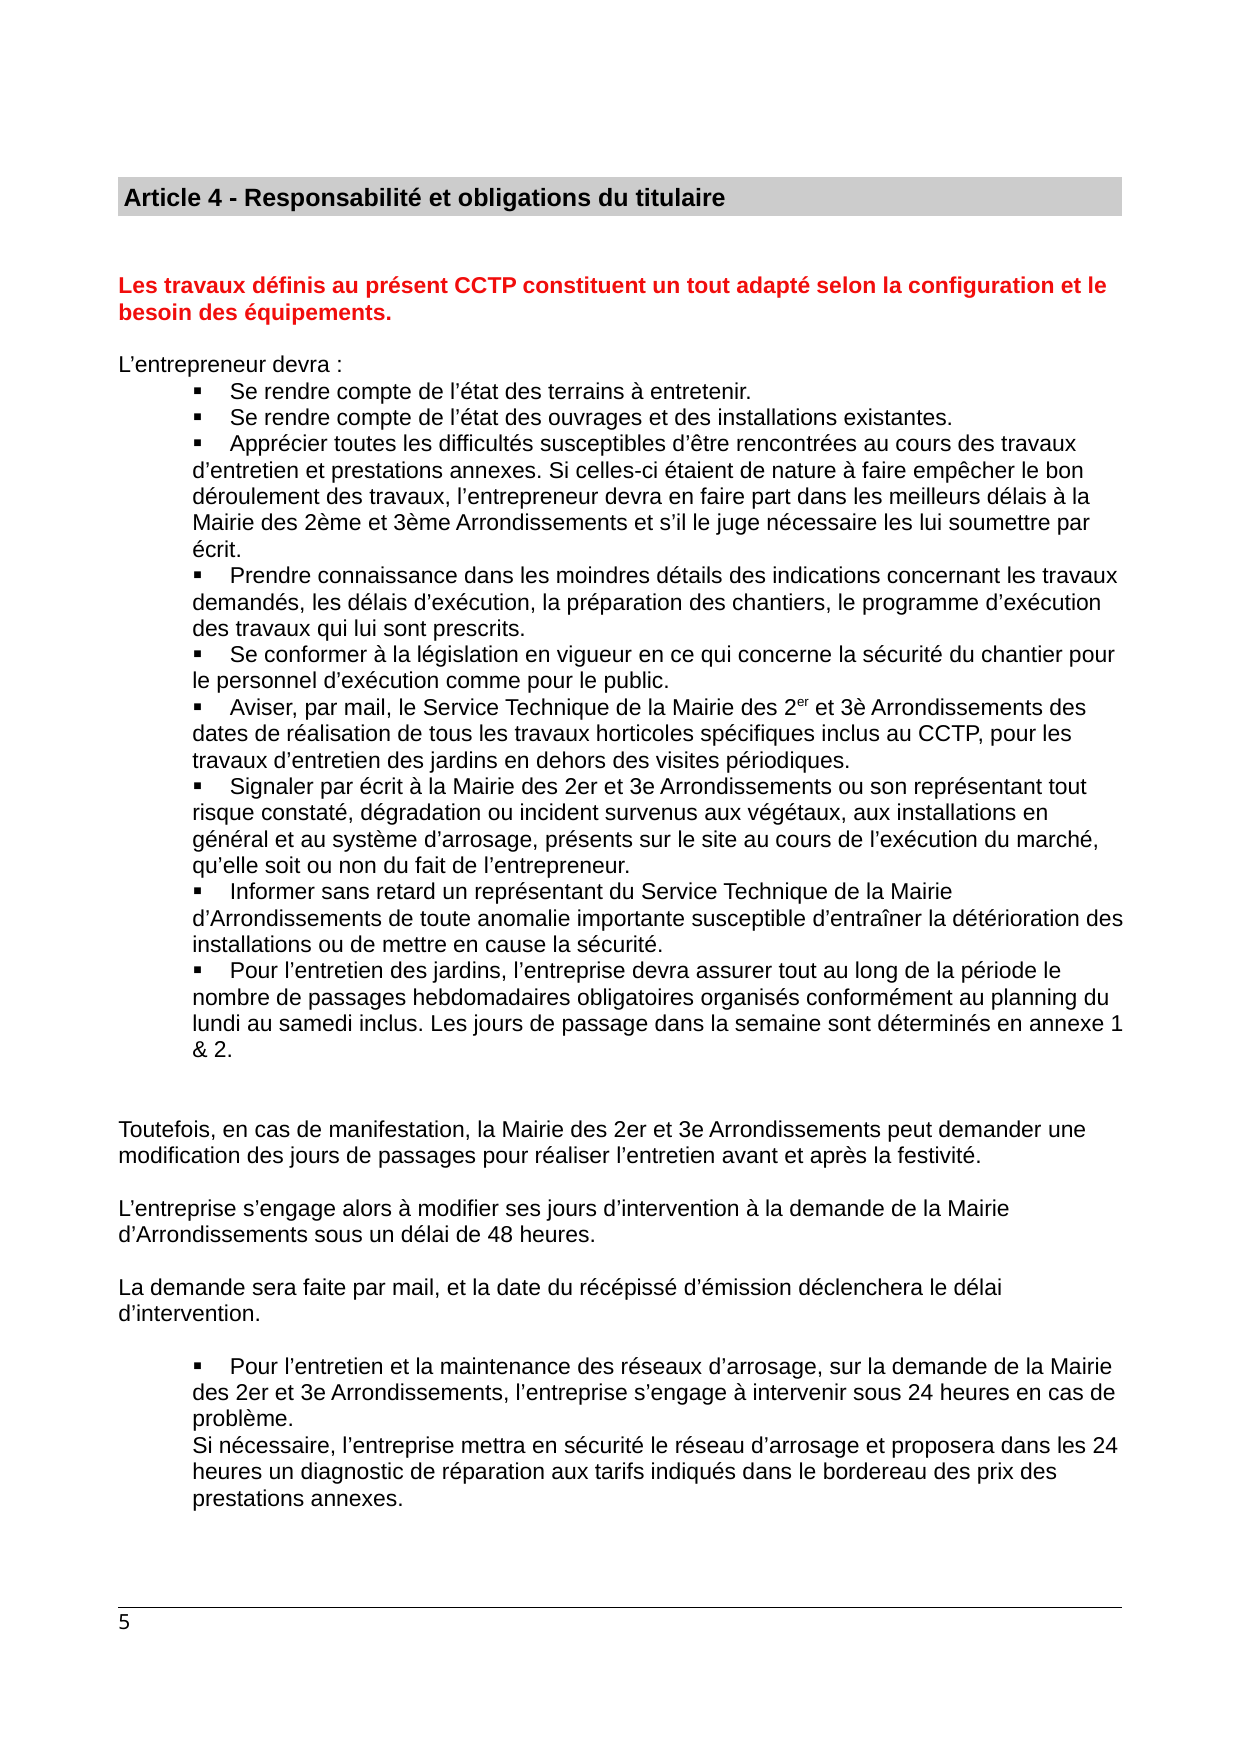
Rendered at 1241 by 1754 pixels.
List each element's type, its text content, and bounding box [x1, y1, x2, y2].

list Apprécier toutes les difficultés susceptibles d’être rencontrées au cours des travaux d’entretien et prestations annexes. Si celles-ci étaient de nature à faire empêcher le bon déroulement des travaux, l’entrepreneur devra en faire part dans les meilleurs délais à la Mairie des 2ème et 3ème Arrondissements et s’il le juge nécessaire les lui soumettre par écrit. [192, 430, 1125, 562]
text L’entrepreneur devra : [118, 351, 1125, 378]
text Les travaux définis au présent CCTP constituent un tout adapté selon la configuration et le besoin des équipements. [118, 272, 1125, 325]
list Pour l’entretien et la maintenance des réseaux d’arrosage, sur la demande de la Mairie des 2er et 3e Arrondissements, l’entreprise s’engage à intervenir sous 24 heures en cas de problème. [192, 1353, 1125, 1432]
text La demande sera faite par mail, et la date du récépissé d’émission déclenchera le délai d’intervention. [118, 1274, 1125, 1326]
list Pour l’entretien des jardins, l’entreprise devra assurer tout au long de la période le nombre de passages hebdomadaires obligatoires organisés conformément au planning du lundi au samedi inclus. Les jours de passage dans la semaine sont déterminés en annexe 1 & 2. [192, 957, 1125, 1063]
list Signaler par écrit à la Mairie des 2er et 3e Arrondissements ou son représentant tout risque constaté, dégradation ou incident survenus aux végétaux, aux installations en général et au système d’arrosage, présents sur le site au cours de l’exécution du marché, qu’elle soit ou non du fait de l’entrepreneur. [192, 773, 1125, 878]
list Aviser, par mail, le Service Technique de la Mairie des 2er et 3è Arrondissements des dates de réalisation de tous les travaux horticoles spécifiques inclus au CCTP, pour les travaux d’entretien des jardins en dehors des visites périodiques. [192, 694, 1125, 773]
list Se conformer à la législation en vigueur en ce qui concerne la sécurité du chantier pour le personnel d’exécution comme pour le public. [192, 641, 1125, 694]
text Si nécessaire, l’entreprise mettra en sécurité le réseau d’arrosage et proposera dans les 24 heures un diagnostic de réparation aux tarifs indiqués dans le bordereau des prix des prestations annexes. [192, 1432, 1125, 1511]
text Toutefois, en cas de manifestation, la Mairie des 2er et 3e Arrondissements peut demander une modification des jours de passages pour réaliser l’entretien avant et après la festivité. [118, 1116, 1125, 1168]
subtitle Article 4 - Responsabilité et obligations du titulaire [120, 180, 1120, 214]
list Informer sans retard un représentant du Service Technique de la Mairie d’Arrondissements de toute anomalie importante susceptible d’entraîner la détérioration des installations ou de mettre en cause la sécurité. [192, 878, 1125, 957]
list Se rendre compte de l’état des terrains à entretenir. [192, 378, 1125, 404]
text L’entreprise s’engage alors à modifier ses jours d’intervention à la demande de la Mairie d’Arrondissements sous un délai de 48 heures. [118, 1194, 1125, 1247]
list Se rendre compte de l’état des ouvrages et des installations existantes. [192, 404, 1125, 430]
list Prendre connaissance dans les moindres détails des indications concernant les travaux demandés, les délais d’exécution, la préparation des chantiers, le programme d’exécution des travaux qui lui sont prescrits. [192, 562, 1125, 641]
